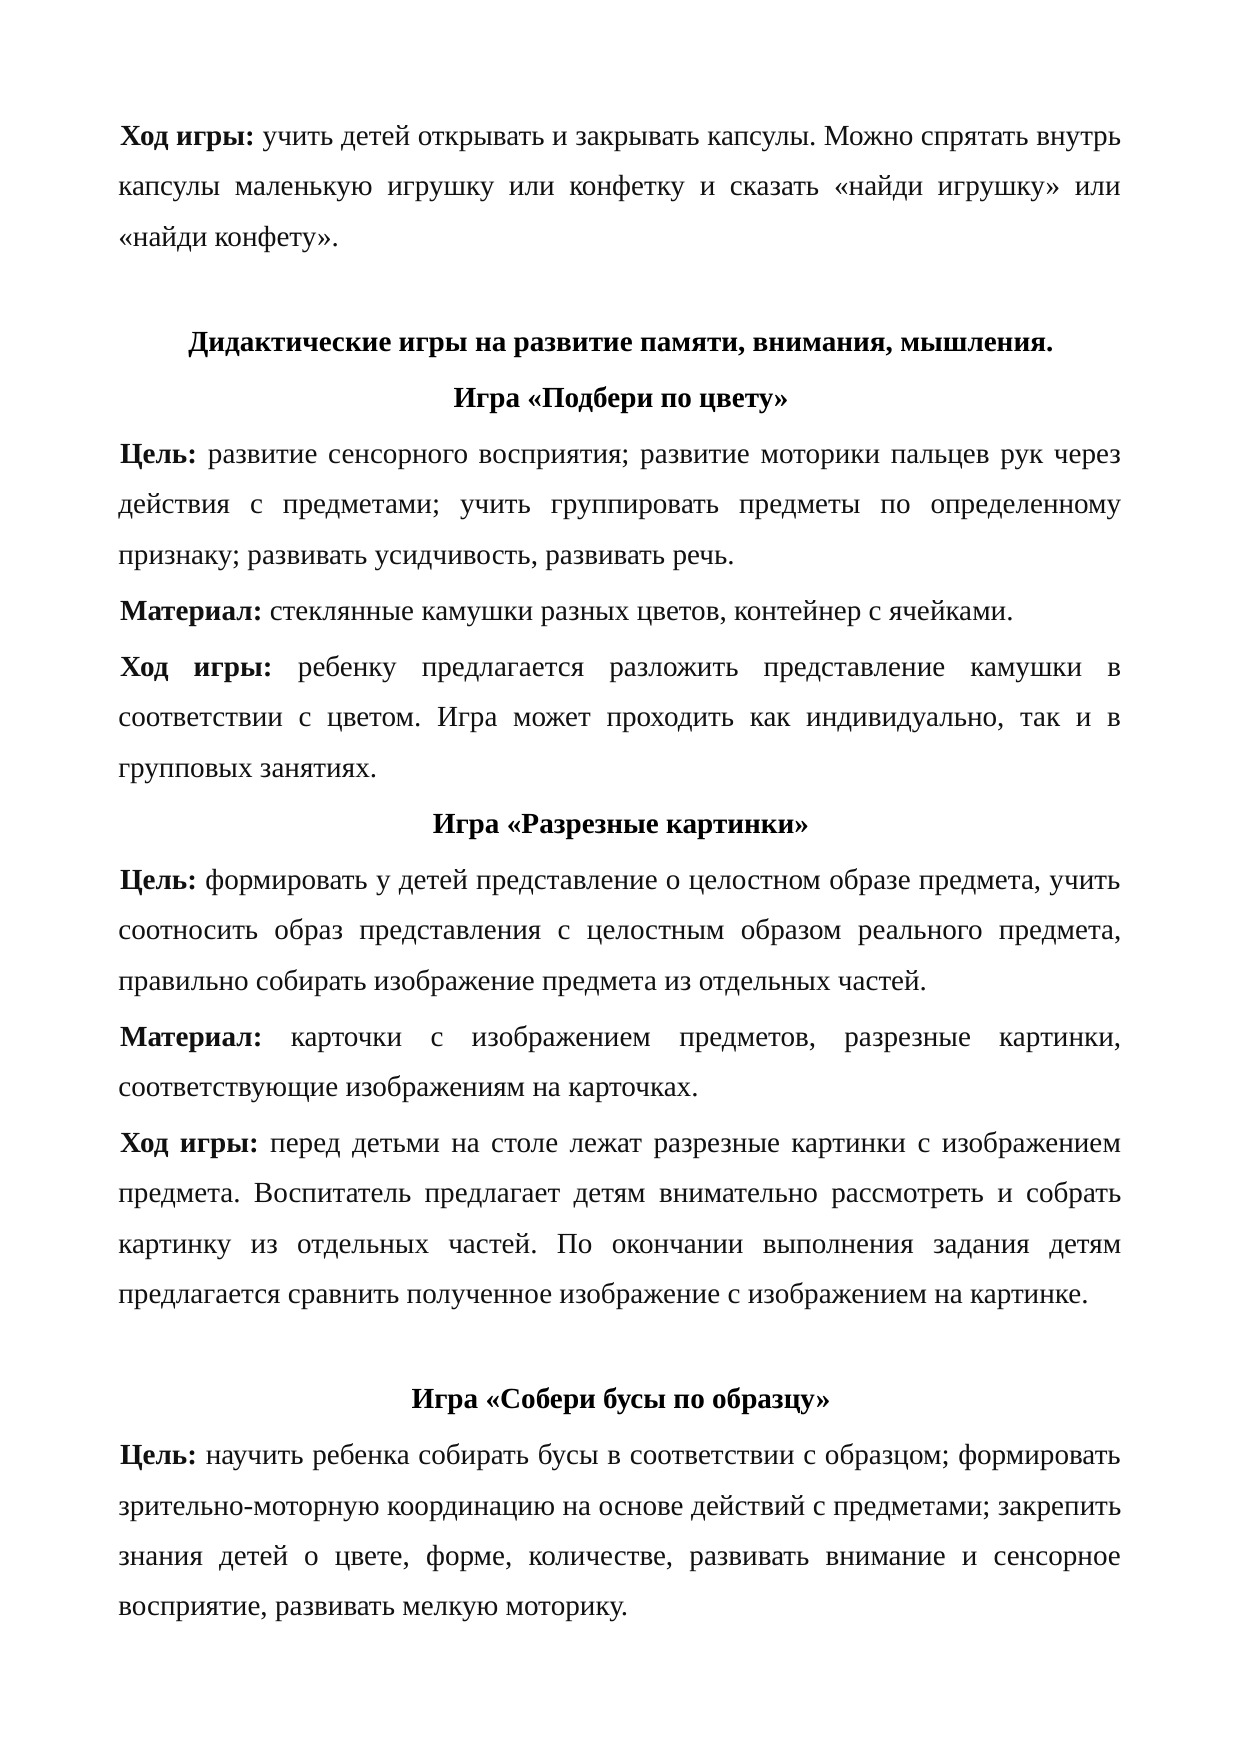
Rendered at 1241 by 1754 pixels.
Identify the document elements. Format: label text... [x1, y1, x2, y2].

text Цель: развитие сенсорного восприятия; развитие моторики пальцев рук через действия с предметами; учить группировать предметы по определенному признаку; развивать усидчивость, развивать речь. [118, 436, 1122, 570]
text Цель: научить ребенка собирать бусы в соответствии с образцом; формировать зрительно-моторную координацию на основе действий с предметами; закрепить знания детей о цвете, форме, количестве, развивать внимание и сенсорное восприятие, развивать мелкую моторику. [118, 1437, 1122, 1622]
text Ход игры: учить детей открывать и закрывать капсулы. Можно спрятать внутрь капсулы маленькую игрушку или конфетку и сказать «найди игрушку» или «найди конфету». [118, 118, 1122, 252]
text Материал: стеклянные камушки разных цветов, контейнер с ячейками. [118, 593, 1122, 626]
text Дидактические игры на развитие памяти, внимания, мышления. [118, 324, 1122, 357]
text Цель: формировать у детей представление о целостном образе предмета, учить соотносить образ представления с целостным образом реального предмета, правильно собирать изображение предмета из отдельных частей. [118, 862, 1122, 996]
text Игра «Разрезные картинки» [118, 806, 1122, 839]
text Игра «Подбери по цвету» [118, 380, 1122, 413]
text Материал: карточки с изображением предметов, разрезные картинки, соответствующие изображениям на карточках. [118, 1019, 1122, 1103]
text Ход игры: ребенку предлагается разложить представление камушки в соответствии с цветом. Игра может проходить как индивидуально, так и в групповых занятиях. [118, 649, 1122, 783]
text Ход игры: перед детьми на столе лежат разрезные картинки с изображением предмета. Воспитатель предлагает детям внимательно рассмотреть и собрать картинку из отдельных частей. По окончании выполнения задания детям предлагается сравнить полученное изображение с изображением на картинке. [118, 1125, 1122, 1310]
text Игра «Собери бусы по образцу» [118, 1381, 1122, 1415]
